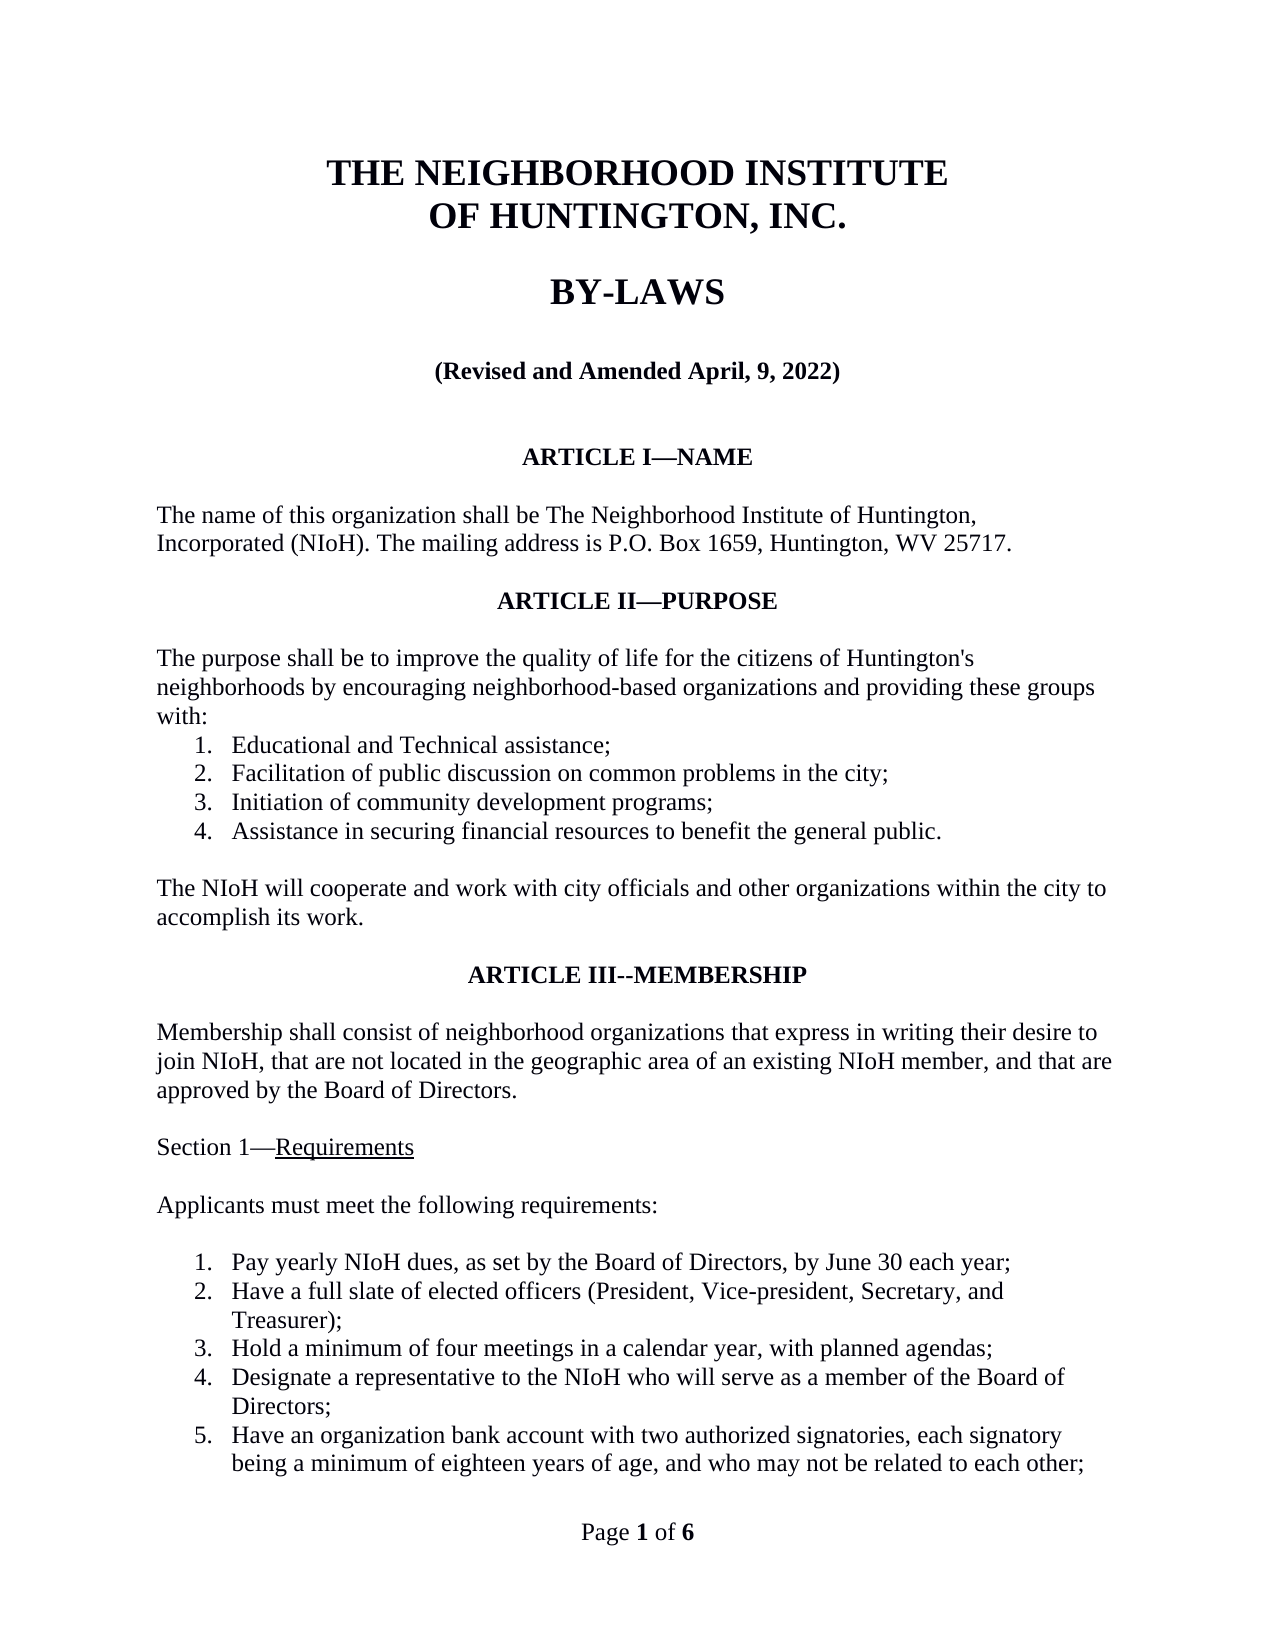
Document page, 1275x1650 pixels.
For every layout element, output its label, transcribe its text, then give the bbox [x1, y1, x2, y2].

list Assistance in securing financial resources to benefit the general public. [194, 816, 1118, 845]
list Educational and Technical assistance; [194, 730, 1118, 758]
text ARTICLE III--MEMBERSHIP [156, 960, 1118, 988]
text Membership shall consist of neighborhood organizations that express in writing their desire to join NIoH, that are not located in the geographic area of an existing NIoH member, and that are approved by the Board of Directors. [156, 1017, 1118, 1103]
list Facilitation of public discussion on common problems in the city; [194, 758, 1118, 787]
list Pay yearly NIoH dues, as set by the Board of Directors, by June 30 each year; [194, 1247, 1118, 1276]
list Initiation of community development programs; [194, 787, 1118, 816]
list Have a full slate of elected officers (President, Vice-president, Secretary, and Treasurer); [194, 1276, 1118, 1333]
list Designate a representative to the NIoH who will serve as a member of the Board of Directors; [194, 1362, 1118, 1420]
list Have an organization bank account with two authorized signatories, each signatory being a minimum of eighteen years of age, and who may not be related to each other; [194, 1420, 1118, 1477]
text ARTICLE I—NAME [156, 442, 1118, 471]
text The NIoH will cooperate and work with city officials and other organizations within the city to accomplish its work. [156, 873, 1118, 931]
text Section 1—Requirements [156, 1132, 1118, 1161]
text ARTICLE II—PURPOSE [156, 586, 1118, 615]
text Incorporated (NIoH). The mailing address is P.O. Box 1659, Huntington, WV 25717. [156, 528, 1118, 557]
text (Revised and Amended April, 9, 2022) [156, 356, 1118, 385]
text THE NEIGHBORHOOD INSTITUTE [156, 150, 1118, 193]
list Hold a minimum of four meetings in a calendar year, with planned agendas; [194, 1333, 1118, 1362]
text OF HUNTINGTON, INC. [156, 193, 1118, 236]
text The purpose shall be to improve the quality of life for the citizens of Huntington's neighborhoods by encouraging neighborhood-based organizations and providing these groups with: [156, 643, 1118, 730]
text BY-LAWS [156, 270, 1118, 313]
text The name of this organization shall be The Neighborhood Institute of Huntington, [156, 500, 1118, 528]
text Applicants must meet the following requirements: [156, 1190, 1118, 1218]
